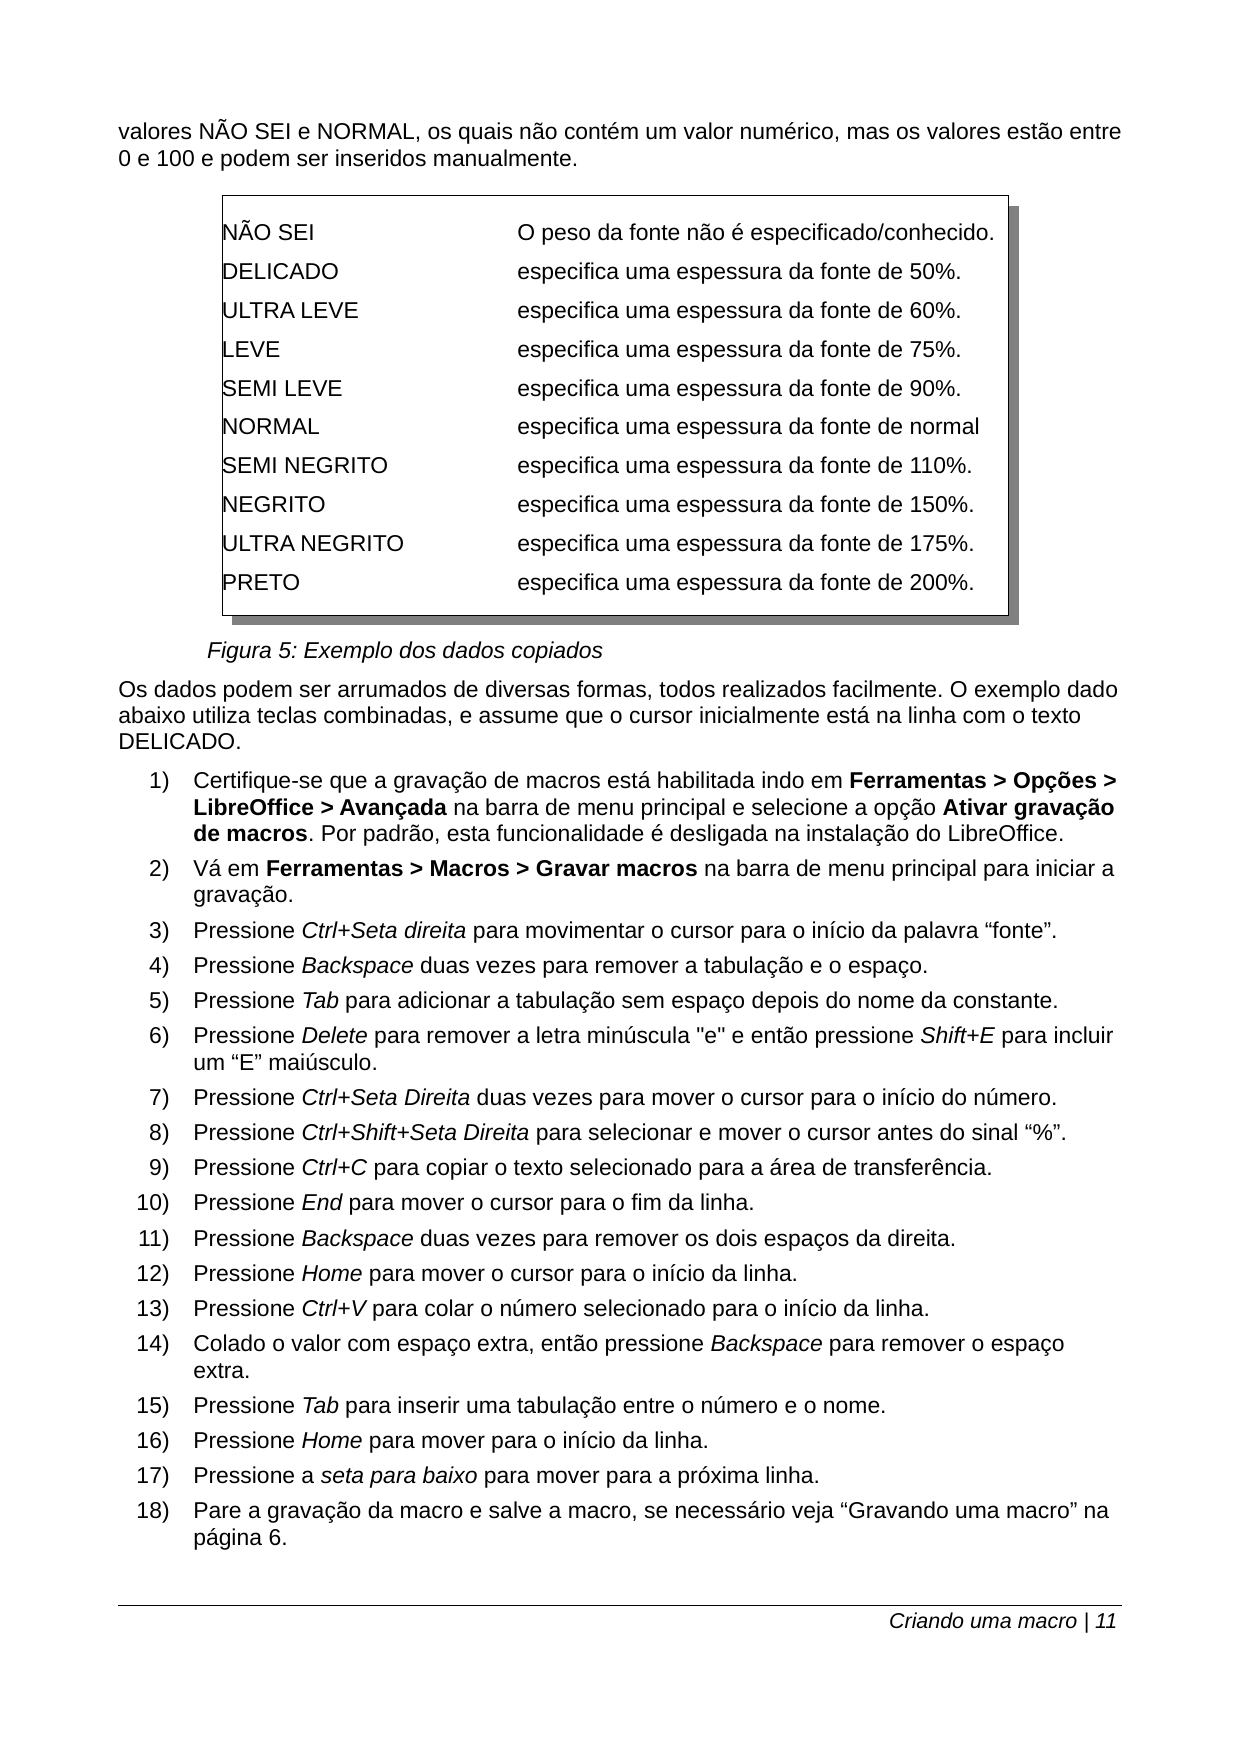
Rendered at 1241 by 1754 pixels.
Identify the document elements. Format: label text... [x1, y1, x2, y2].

text valores NÃO SEI e NORMAL, os quais não contém um valor numérico, mas os valores estão entre 0 e 100 e podem ser inseridos manualmente. [118, 118, 1122, 171]
list Pressione End para mover o cursor para o fim da linha. [169, 1189, 1122, 1216]
list Pare a gravação da macro e salve a macro, se necessário veja “Gravando uma macro” na página 6. [169, 1497, 1122, 1550]
list Pressione Home para mover para o início da linha. [169, 1427, 1122, 1453]
text Figura 5: Exemplo dos dados copiados [207, 637, 1033, 663]
text ULTRA LEVE especifica uma espessura da fonte de 60%. [223, 297, 1008, 323]
text SEMI NEGRITO especifica uma espessura da fonte de 110%. [223, 452, 1008, 478]
list Certifique-se que a gravação de macros está habilitada indo em Ferramentas > Opções > LibreOffice > Avançada na barra de menu principal e selecione a opção Ativar gravação de macros. Por padrão, esta funcionalidade é desligada na instalação do LibreOffice. [169, 767, 1122, 846]
text NÃO SEI O peso da fonte não é especificado/conhecido. [223, 219, 1008, 245]
list Pressione Ctrl+Shift+Seta Direita para selecionar e mover o cursor antes do sinal “%”. [169, 1119, 1122, 1145]
list Vá em Ferramentas > Macros > Gravar macros na barra de menu principal para iniciar a gravação. [169, 855, 1122, 908]
text NEGRITO especifica uma espessura da fonte de 150%. [223, 491, 1008, 517]
text DELICADO especifica uma espessura da fonte de 50%. [223, 258, 1008, 284]
text PRETO especifica uma espessura da fonte de 200%. [223, 569, 1008, 595]
list Pressione Ctrl+Seta Direita duas vezes para mover o cursor para o início do número. [169, 1084, 1122, 1110]
list Pressione Backspace duas vezes para remover os dois espaços da direita. [169, 1224, 1122, 1251]
list Colado o valor com espaço extra, então pressione Backspace para remover o espaço extra. [169, 1330, 1122, 1383]
list Pressione Ctrl+V para colar o número selecionado para o início da linha. [169, 1295, 1122, 1321]
list Pressione Ctrl+C para copiar o texto selecionado para a área de transferência. [169, 1154, 1122, 1181]
list Pressione Home para mover o cursor para o início da linha. [169, 1260, 1122, 1286]
text ULTRA NEGRITO especifica uma espessura da fonte de 175%. [223, 530, 1008, 556]
text SEMI LEVE especifica uma espessura da fonte de 90%. [223, 374, 1008, 401]
text NORMAL especifica uma espessura da fonte de normal [223, 413, 1008, 440]
text Os dados podem ser arrumados de diversas formas, todos realizados facilmente. O exemplo dado abaixo utiliza teclas combinadas, e assume que o cursor inicialmente está na linha com o texto DELICADO. [118, 676, 1122, 754]
list Pressione Backspace duas vezes para remover a tabulação e o espaço. [169, 952, 1122, 978]
list Pressione Tab para inserir uma tabulação entre o número e o nome. [169, 1392, 1122, 1418]
list Pressione Delete para remover a letra minúscula "e" e então pressione Shift+E para incluir um “E” maiúsculo. [169, 1022, 1122, 1075]
list Pressione a seta para baixo para mover para a próxima linha. [169, 1462, 1122, 1488]
list Pressione Tab para adicionar a tabulação sem espaço depois do nome da constante. [169, 987, 1122, 1013]
list Pressione Ctrl+Seta direita para movimentar o cursor para o início da palavra “fonte”. [169, 917, 1122, 943]
text LEVE especifica uma espessura da fonte de 75%. [223, 336, 1008, 362]
